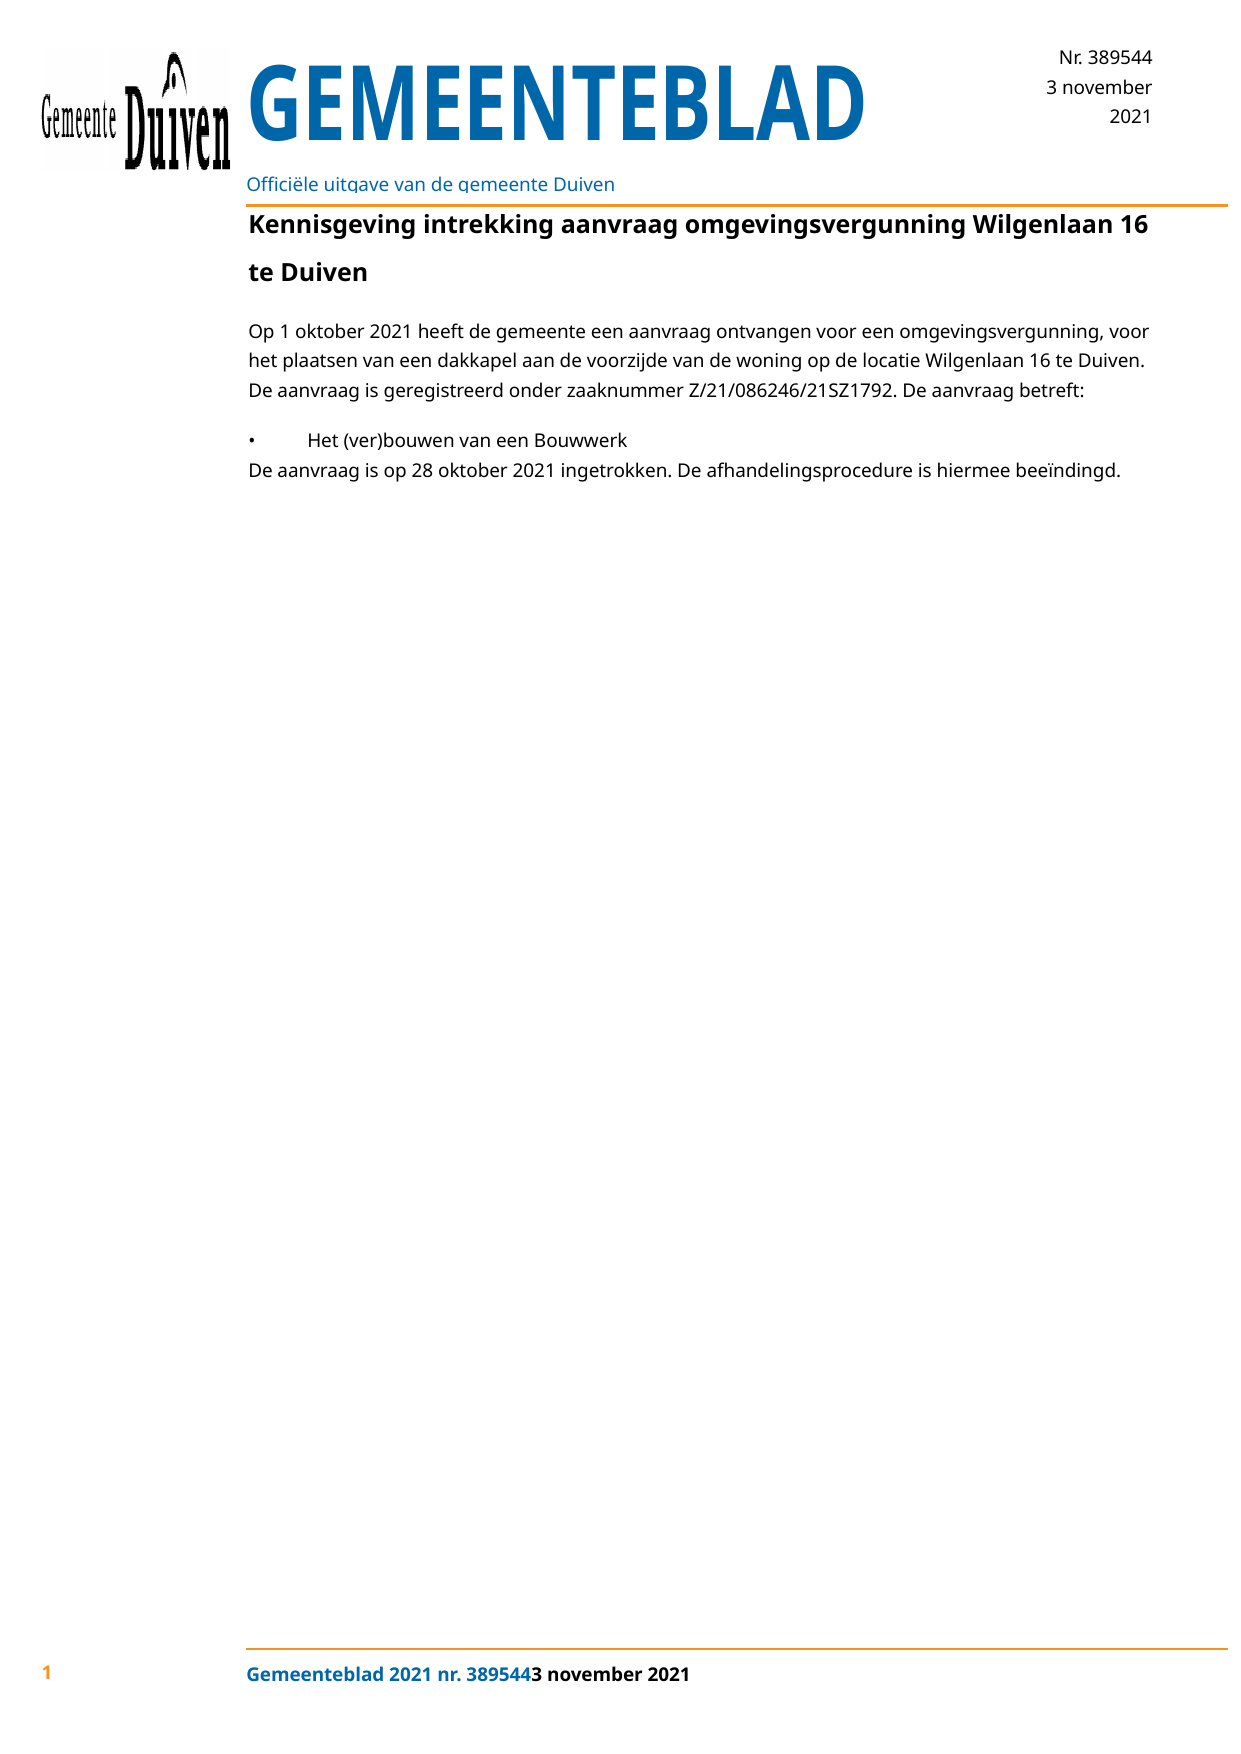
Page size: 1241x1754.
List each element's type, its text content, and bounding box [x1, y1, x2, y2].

text Kennisgeving intrekking aanvraag omgevingsvergunning Wilgenlaan 16 te Duiven [248, 207, 1152, 288]
text De aanvraag is op 28 oktober 2021 ingetrokken. De afhandelingsprocedure is hiermee beeïndingd. [248, 457, 1152, 483]
picture [41, 47, 231, 172]
text Op 1 oktober 2021 heeft de gemeente een aanvraag ontvangen voor een omgevingsvergunning, voor het plaatsen van een dakkapel aan de voorzijde van de woning op de locatie Wilgenlaan 16 te Duiven. De aanvraag is geregistreerd onder zaaknummer Z/21/086246/21SZ1792. De aanvraag betreft: [248, 318, 1152, 403]
list Het (ver)bouwen van een Bouwwerk [248, 427, 1152, 453]
